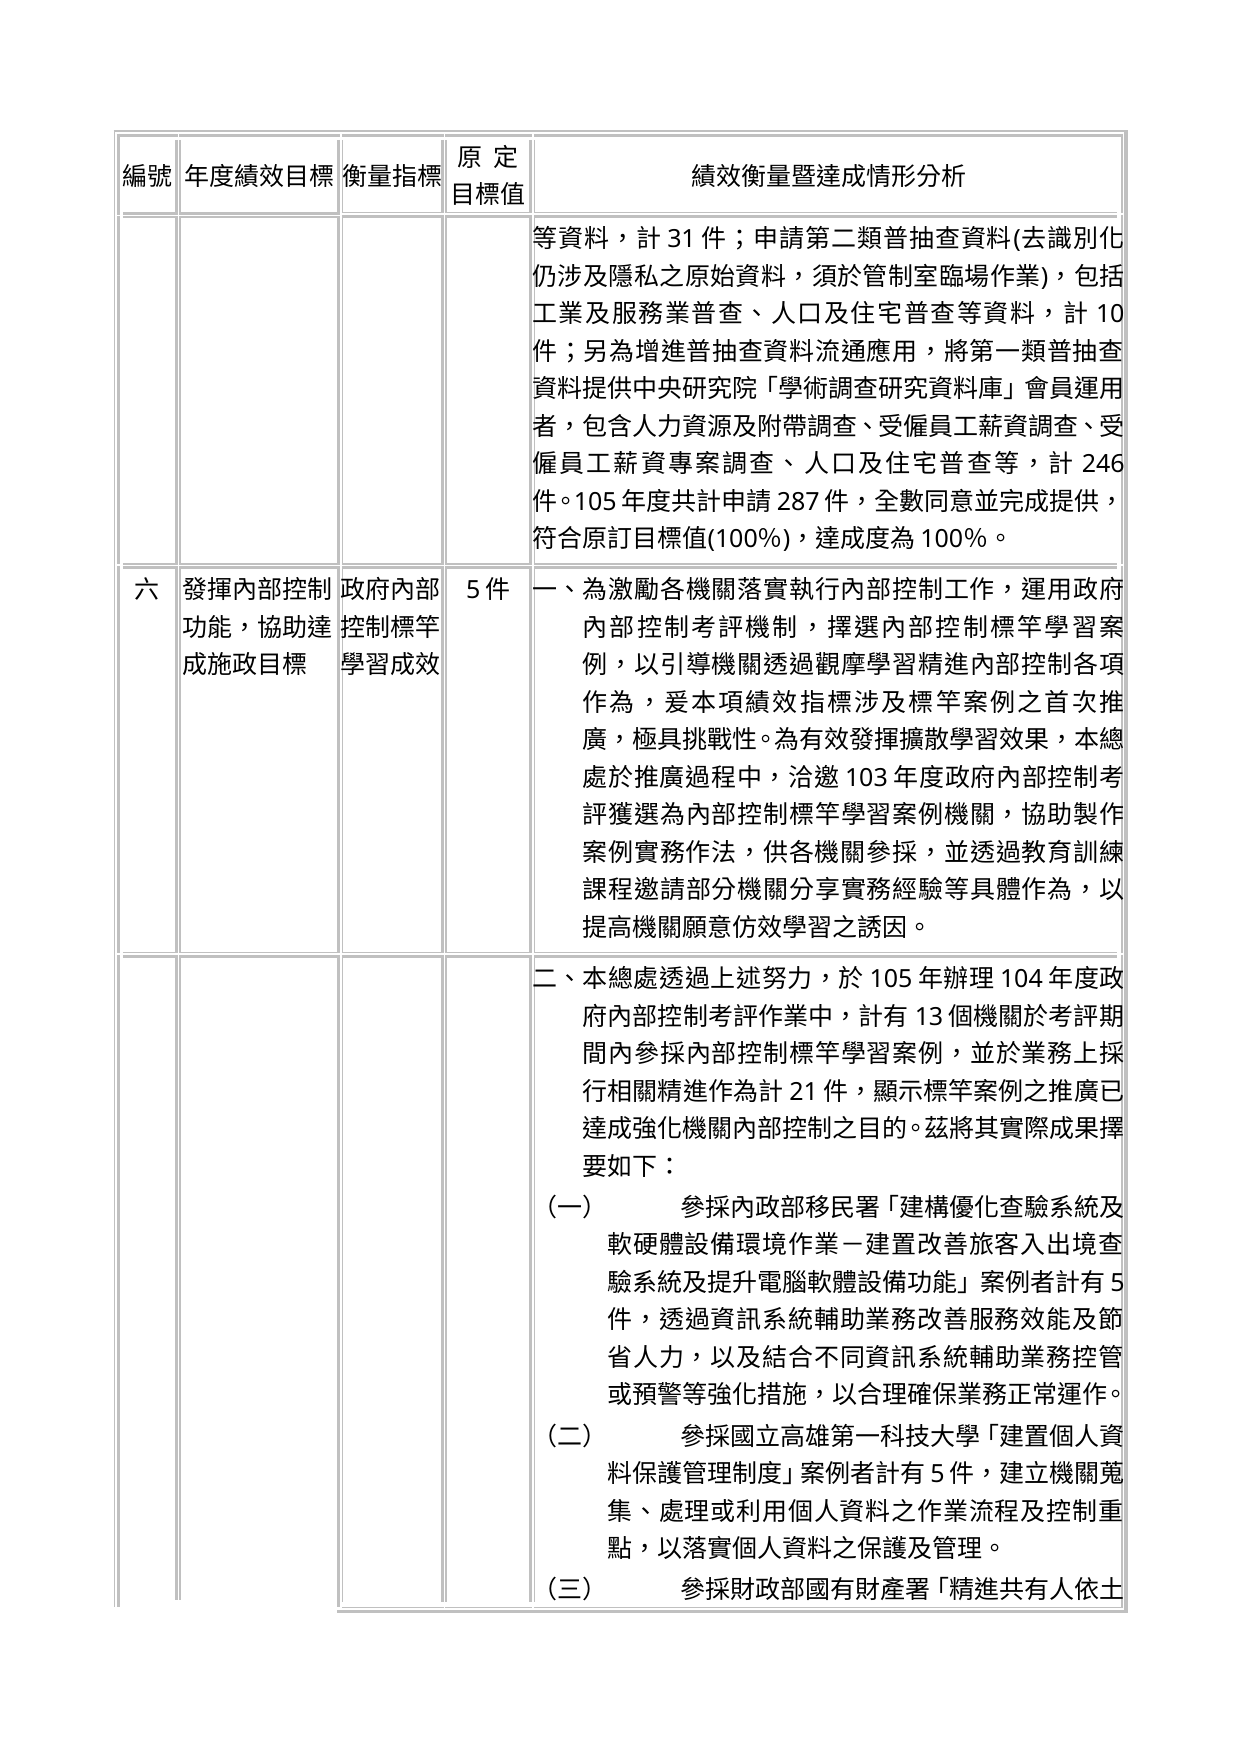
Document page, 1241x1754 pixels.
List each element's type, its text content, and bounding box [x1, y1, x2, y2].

table_cell [447, 218, 529, 563]
table_cell [343, 218, 441, 563]
table_cell [181, 218, 337, 563]
table_cell [117, 212, 178, 563]
table_cell 六 [117, 563, 178, 952]
table_header 衡量指標 [340, 132, 444, 212]
table_header 績效衡量暨達成情形分析 [532, 132, 1124, 212]
table_cell [444, 952, 532, 1607]
table_cell 為激勵各機關落實執行內部控制工作，運用政府內部控制考評機制，擇選內部控制標竿學習案例，以引導機關透過觀摩學習精進內部控制各項作為，爰本項績效指標涉及標竿案例之首次推廣，極具挑戰性。為有效發揮擴散學習效果，本總處於推廣過程中，洽邀103年度政府內部控制考評獲選為內部控制標竿學習案例機關，協助製作案例實務作法，供各機關參採，並透過教育訓練課程邀請部分機關分享實務經驗等具體作為，以提高機關願意仿效學習之誘因。 [532, 563, 1124, 952]
table_cell 政府內部控制標竿學習成效 [343, 569, 441, 952]
table_cell [340, 952, 444, 1607]
table_cell [117, 952, 178, 1607]
table_header 原 定 目標值 [444, 132, 532, 212]
table_cell 本總處透過上述努力，於105年辦理104年度政府內部控制考評作業中，計有13個機關於考評期間內參採內部控制標竿學習案例，並於業務上採行相關精進作為計 21件，顯示標竿案例之推廣已達成強化機關內部控制之目的。茲將其實際成果擇要如下： 參採內政部移民署「建構優化查驗系統及軟硬體設備環境作業－建置改善旅客入出境查驗系統及提升電腦軟體設備功能」案例者計有5件，透過資訊系統輔助業務改善服務效能及節省人力，以及結合不同資訊系統輔助業務控管或預警等強化措施，以合理確保業務正常運作。 參採國立高雄第一科技大學「建置個人資料保護管理制度」案例者計有5件，建立機關蒐集、處理或利用個人資料之作業流程及控制重點，以落實個人資料之保護及管理。 參採財政部國有財產署「精進共有人依土地法第34條之1處分全筆國私共有土地事宜控制作業」案例者計有2件，因處分全筆公私共有土地案件日增，為免國有持分土地遭低價處分，損害國庫收益，將處理時限納入控制作業加速辦理時效，並蒐集裁定同意假處分案例，將精進作為及預期效益提報分享，以保障國庫權益。 上開105年度參採標竿學習案例數共21件，已超過原訂目標值5件，達成度為100%。 [532, 952, 1124, 1607]
table_cell 5件 [447, 569, 529, 952]
table_header 年度績效目標 [178, 132, 340, 212]
table_cell 發揮內部控制功能，協助達成施政目標 [181, 569, 337, 952]
table_header 編號 [120, 137, 178, 212]
table_cell 等資料，計31件；申請第二類普抽查資料(去識別化仍涉及隱私之原始資料，須於管制室臨場作業)，包括工業及服務業普查、人口及住宅普查等資料，計10件；另為增進普抽查資料流通應用，將第一類普抽查資料提供中央研究院「學術調查研究資料庫」會員運用者，包含人力資源及附帶調查、受僱員工薪資調查、受僱員工薪資專案調查、人口及住宅普查等，計246件。105年度共計申請287件，全數同意並完成提供，符合原訂目標值(100％)，達成度為100％。 [532, 212, 1124, 563]
table_cell [178, 952, 340, 1607]
